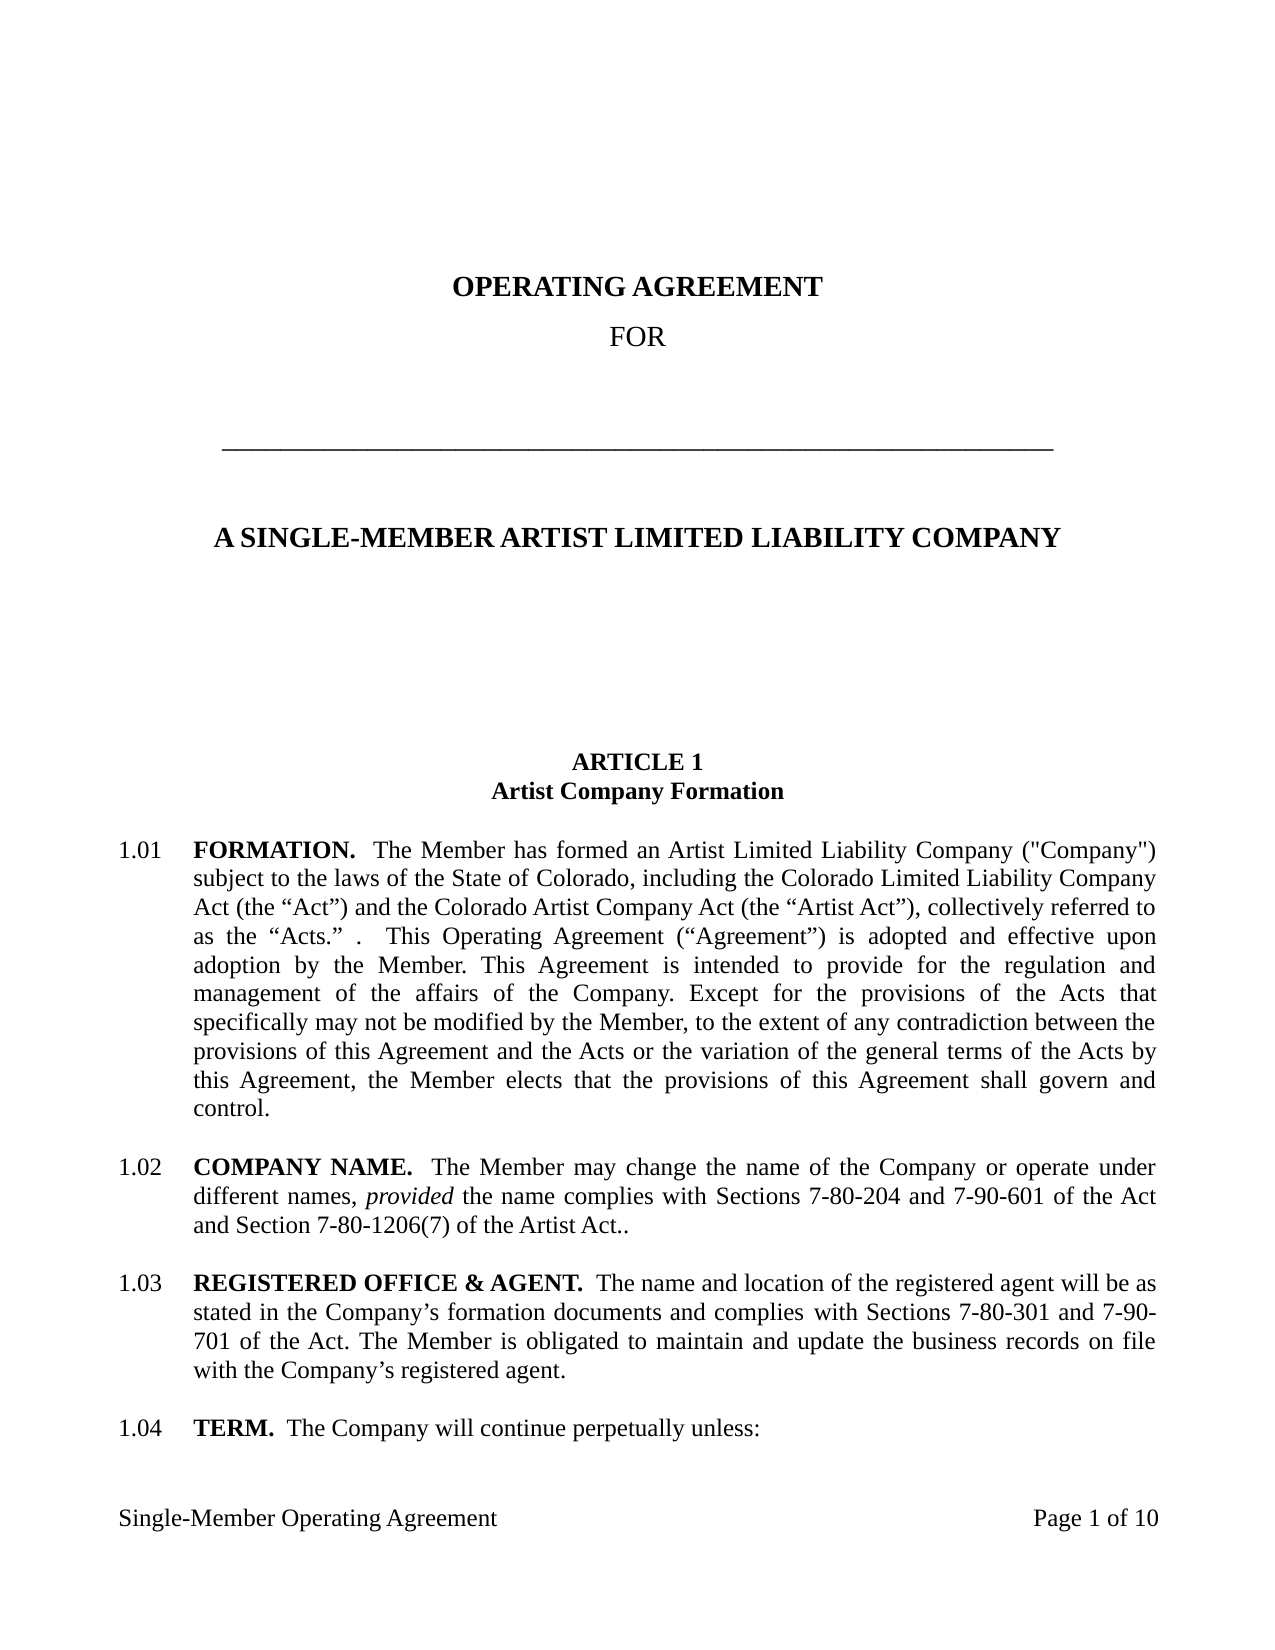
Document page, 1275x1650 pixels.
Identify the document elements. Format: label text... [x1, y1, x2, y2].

text ARTICLE 1 [118, 747, 1157, 776]
text A SINGLE-MEMBER ARTIST LIMITED LIABILITY COMPANY [118, 521, 1157, 554]
text _________________________________________________________ [118, 420, 1157, 453]
text FOR [118, 319, 1157, 353]
list TERM. The Company will continue perpetually unless: [118, 1413, 1157, 1442]
list COMPANY NAME. The Member may change the name of the Company or operate under different names, provided the name complies with Sections 7-80-204 and 7-90-601 of the Act and Section 7-80-1206(7) of the Artist Act.. [118, 1152, 1157, 1238]
list REGISTERED OFFICE & AGENT. The name and location of the registered agent will be as stated in the Company’s formation documents and complies with Sections 7-80-301 and 7-90-701 of the Act. The Member is obligated to maintain and update the business records on file with the Company’s registered agent. [118, 1268, 1157, 1383]
text Artist Company Formation [118, 776, 1157, 805]
list FORMATION. The Member has formed an Artist Limited Liability Company ("Company") subject to the laws of the State of Colorado, including the Colorado Limited Liability Company Act (the “Act”) and the Colorado Artist Company Act (the “Artist Act”), collectively referred to as the “Acts.” . This Operating Agreement (“Agreement”) is adopted and effective upon adoption by the Member. This Agreement is intended to provide for the regulation and management of the affairs of the Company. Except for the provisions of the Acts that specifically may not be modified by the Member, to the extent of any contradiction between the provisions of this Agreement and the Acts or the variation of the general terms of the Acts by this Agreement, the Member elects that the provisions of this Agreement shall govern and control. [118, 835, 1157, 1122]
text OPERATING AGREEMENT [118, 269, 1157, 303]
